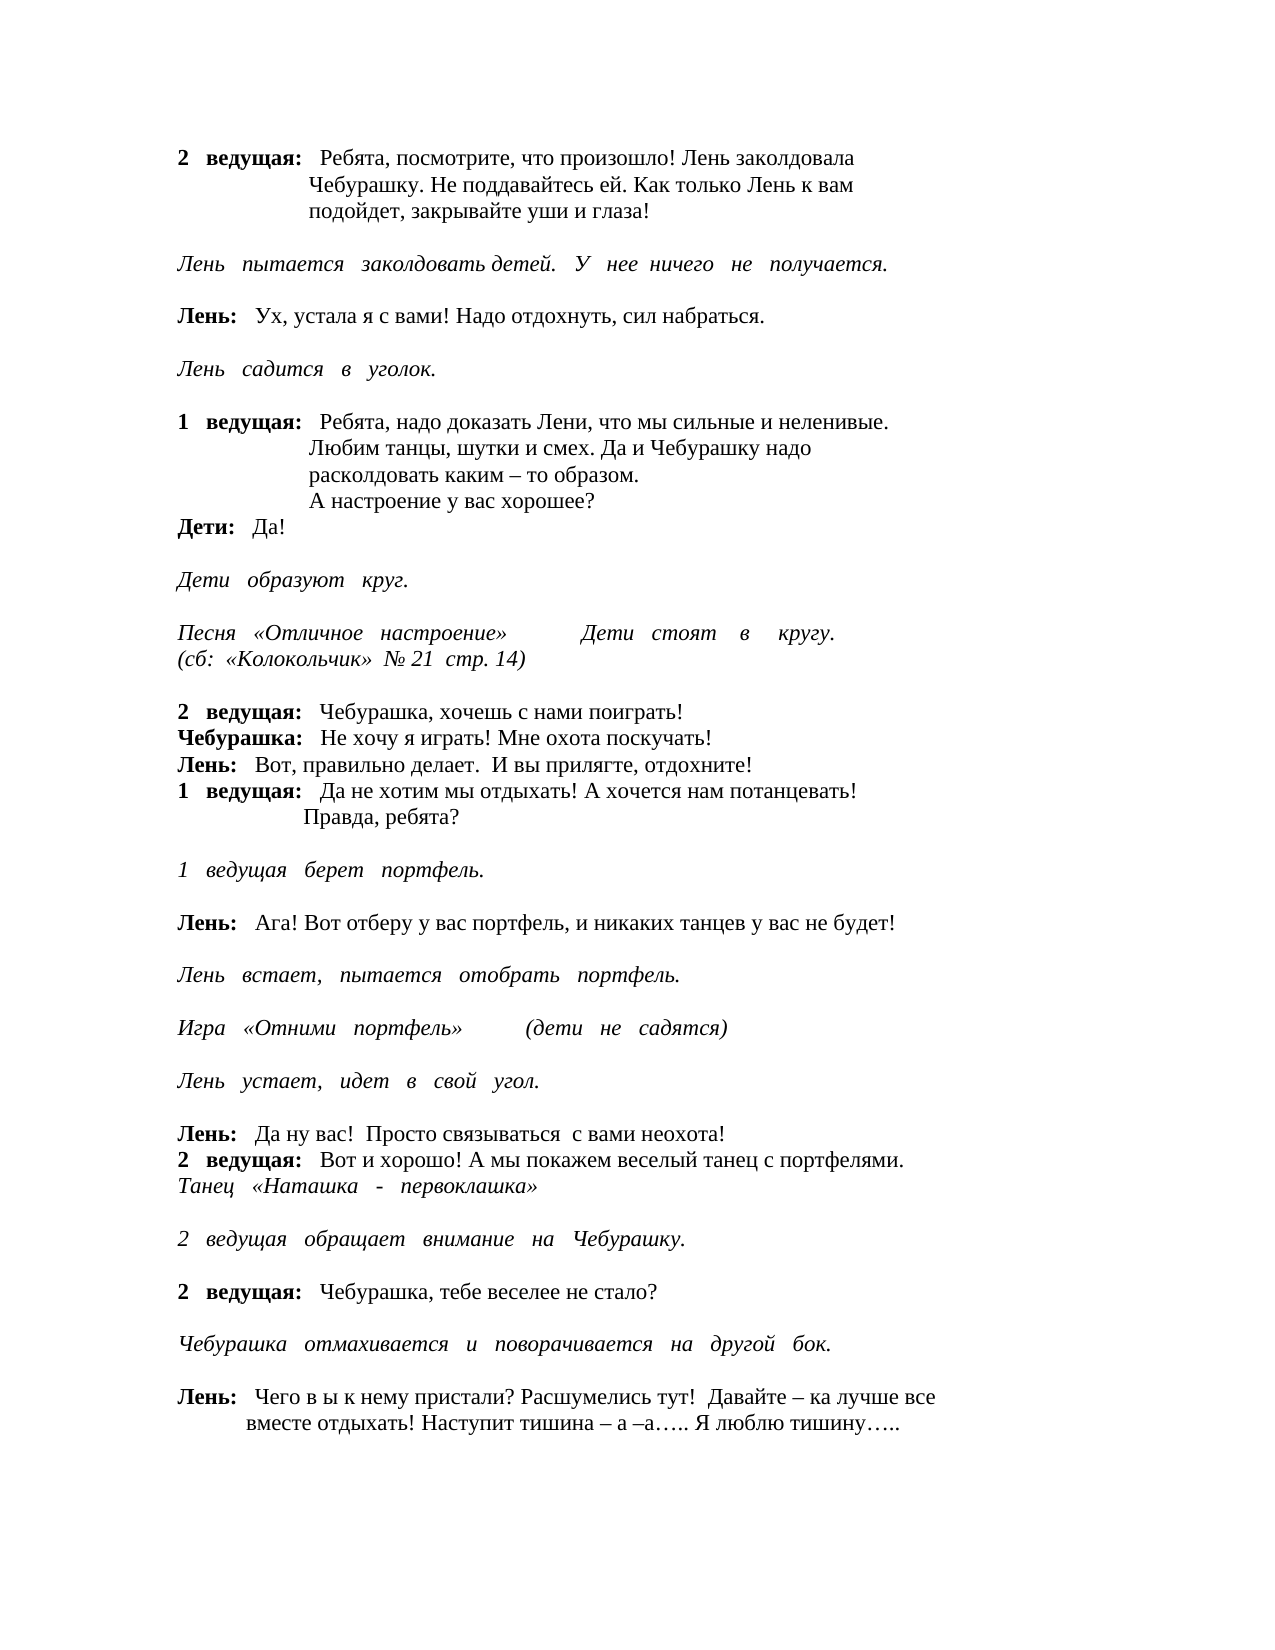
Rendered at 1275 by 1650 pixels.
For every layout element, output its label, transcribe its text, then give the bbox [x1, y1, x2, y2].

text подойдет, закрывайте уши и глаза! [177, 197, 1186, 223]
text Лень: Чего в ы к нему пристали? Расшумелись тут! Давайте – ка лучше все [177, 1383, 1186, 1409]
text Чебурашку. Не поддавайтесь ей. Как только Лень к вам [177, 171, 1186, 197]
text Лень: Ага! Вот отберу у вас портфель, и никаких танцев у вас не будет! [177, 909, 1186, 935]
text 1 ведущая: Да не хотим мы отдыхать! А хочется нам потанцевать! [177, 777, 1186, 803]
text Лень встает, пытается отобрать портфель. [177, 961, 1186, 988]
text Дети: Да! [177, 513, 1186, 540]
text вместе отдыхать! Наступит тишина – а –а….. Я люблю тишину….. [177, 1409, 1186, 1436]
text Игра «Отними портфель» (дети не садятся) [177, 1014, 1186, 1041]
text Любим танцы, шутки и смех. Да и Чебурашку надо [177, 434, 1186, 461]
text Лень пытается заколдовать детей. У нее ничего не получается. [177, 250, 1186, 276]
text Лень: Ух, устала я с вами! Надо отдохнуть, сил набраться. [177, 303, 1186, 329]
text 2 ведущая: Чебурашка, тебе веселее не стало? [177, 1278, 1186, 1304]
text 2 ведущая: Вот и хорошо! А мы покажем веселый танец с портфелями. [177, 1146, 1186, 1172]
text расколдовать каким – то образом. [177, 461, 1186, 487]
text Песня «Отличное настроение» Дети стоят в кругу. [177, 619, 1186, 645]
text 2 ведущая: Чебурашка, хочешь с нами поиграть! [177, 698, 1186, 724]
text Чебурашка отмахивается и поворачивается на другой бок. [177, 1330, 1186, 1357]
text 2 ведущая обращает внимание на Чебурашку. [177, 1225, 1186, 1251]
text Дети образуют круг. [177, 566, 1186, 592]
text Лень устает, идет в свой угол. [177, 1067, 1186, 1093]
text Правда, ребята? [177, 803, 1186, 830]
text Лень: Да ну вас! Просто связываться с вами неохота! [177, 1119, 1186, 1146]
text 1 ведущая: Ребята, надо доказать Лени, что мы сильные и неленивые. [177, 408, 1186, 434]
text А настроение у вас хорошее? [177, 487, 1186, 513]
text (сб: «Колокольчик» № 21 стр. 14) [177, 645, 1186, 672]
text 2 ведущая: Ребята, посмотрите, что произошло! Лень заколдовала [177, 144, 1186, 171]
text Танец «Наташка - первоклашка» [177, 1172, 1186, 1199]
text Лень садится в уголок. [177, 355, 1186, 382]
text Чебурашка: Не хочу я играть! Мне охота поскучать! [177, 724, 1186, 751]
text Лень: Вот, правильно делает. И вы прилягте, отдохните! [177, 751, 1186, 777]
text 1 ведущая берет портфель. [177, 856, 1186, 882]
